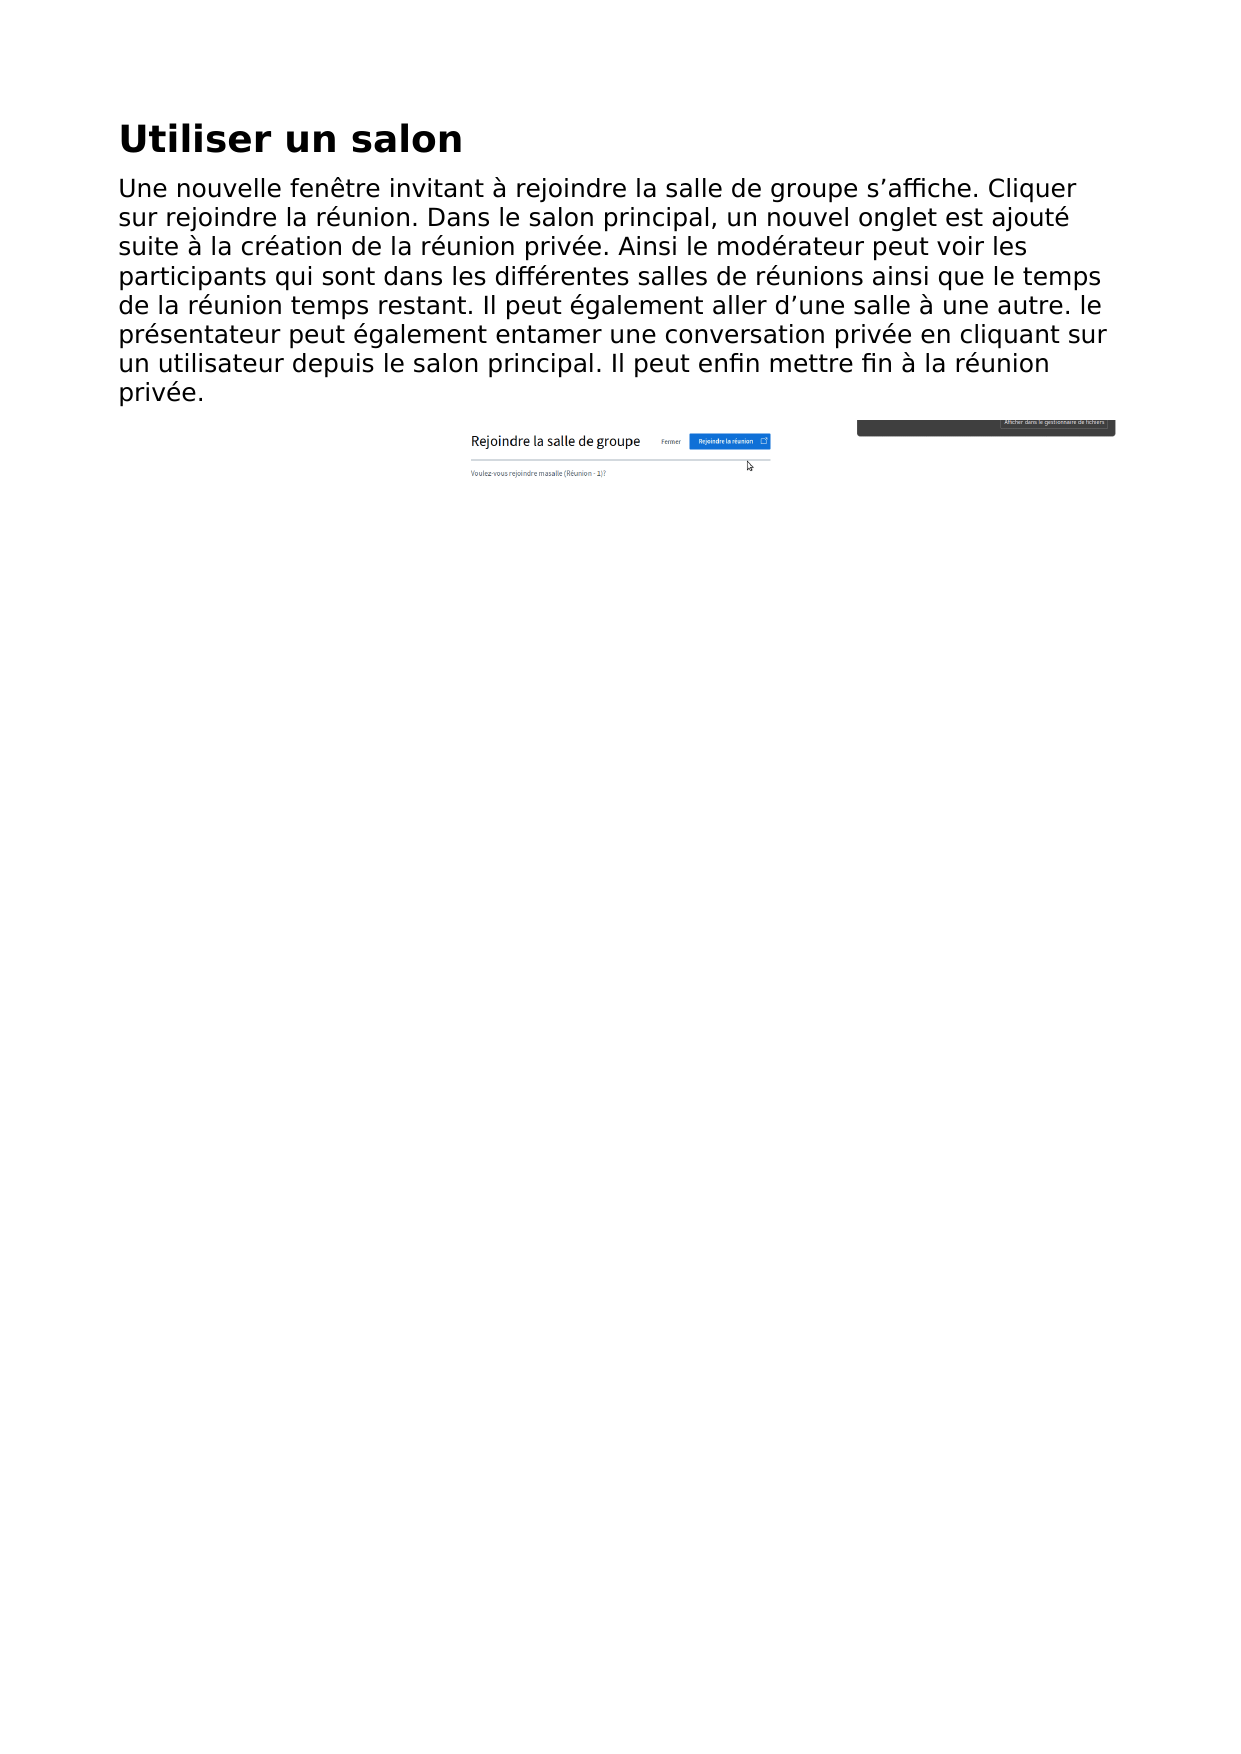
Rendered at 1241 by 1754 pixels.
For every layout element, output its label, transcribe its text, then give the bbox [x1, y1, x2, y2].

picture [118, 420, 1123, 920]
text Une nouvelle fenêtre invitant à rejoindre la salle de groupe s’affiche. Cliquer sur rejoindre la réunion. Dans le salon principal, un nouvel onglet est ajouté suite à la création de la réunion privée. Ainsi le modérateur peut voir les participants qui sont dans les différentes salles de réunions ainsi que le temps de la réunion temps restant. Il peut également aller d’une salle à une autre. le présentateur peut également entamer une conversation privée en cliquant sur un utilisateur depuis le salon principal. Il peut enfin mettre fin à la réunion privée. [118, 174, 1122, 408]
subtitle Utiliser un salon [118, 118, 1122, 162]
